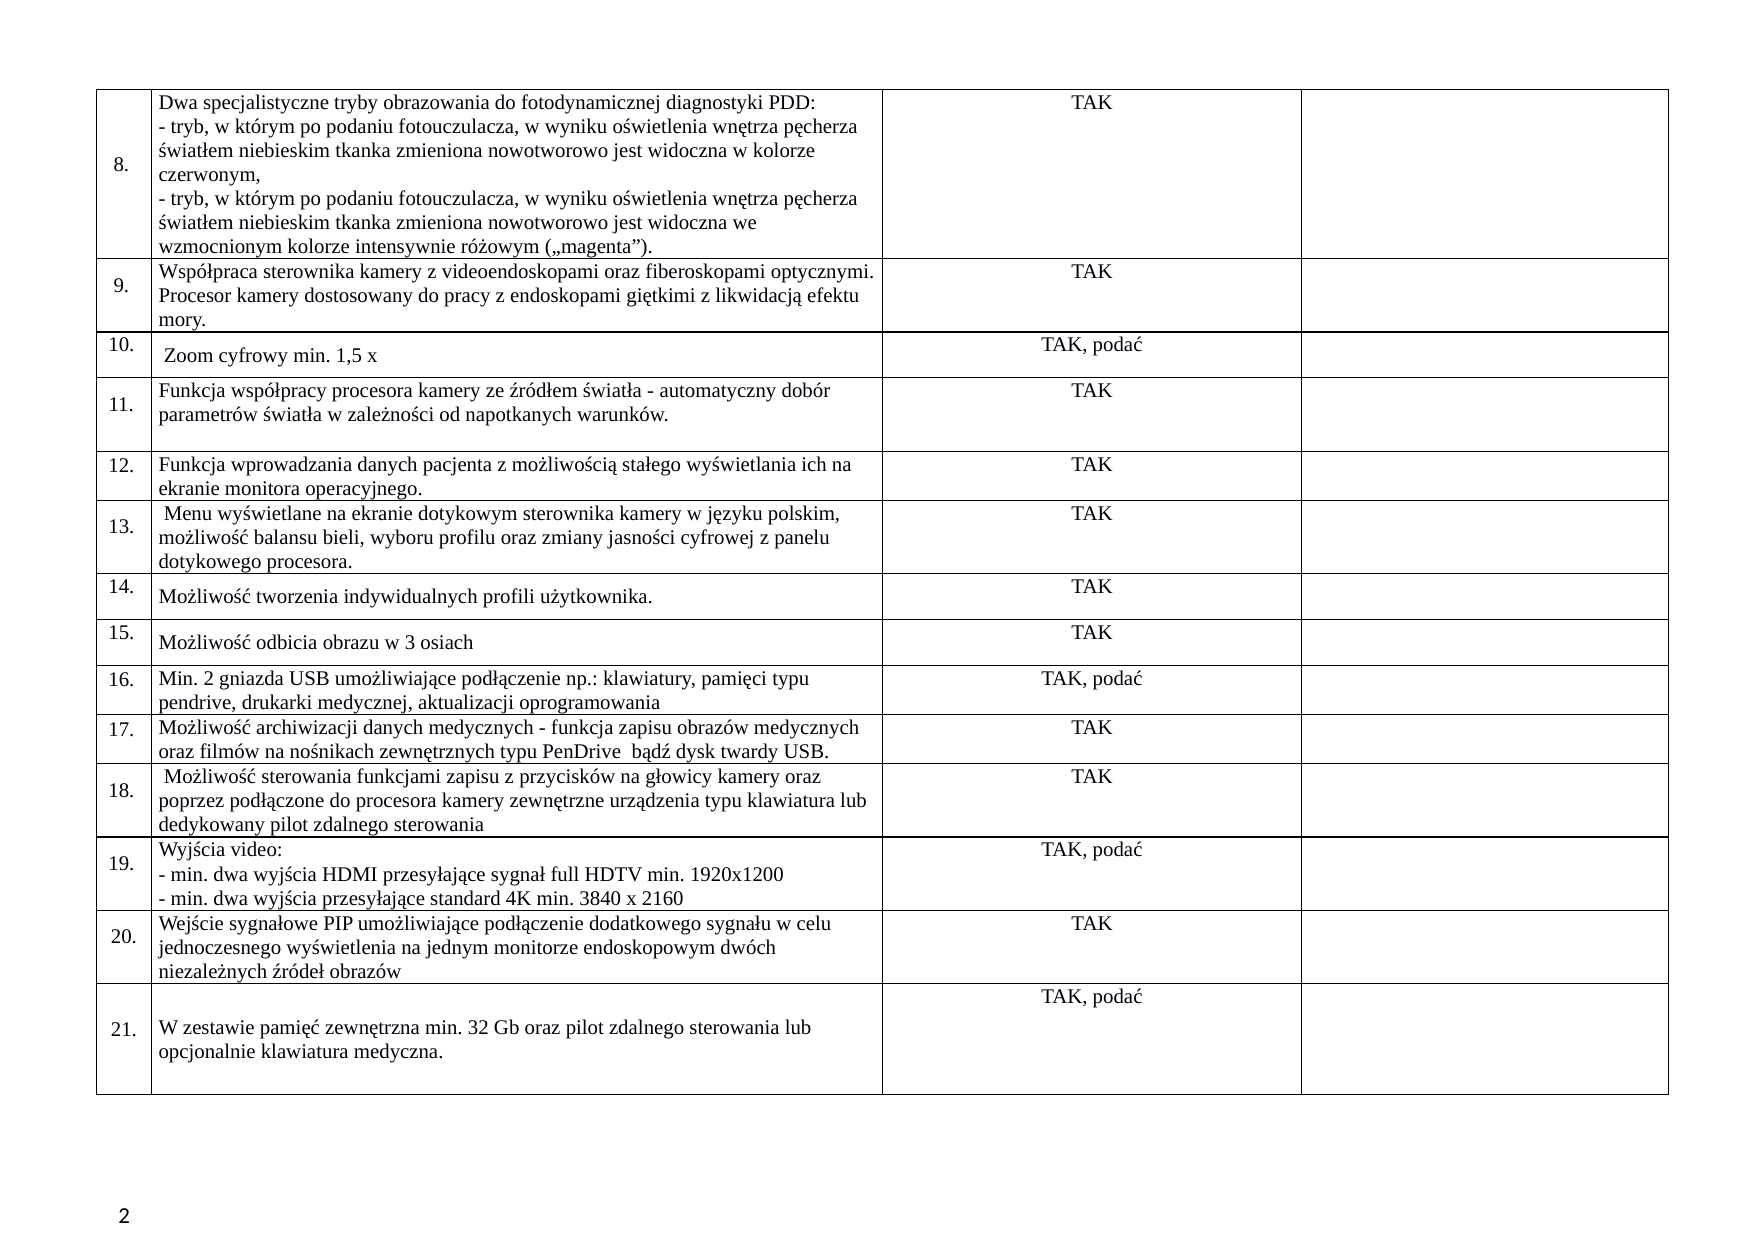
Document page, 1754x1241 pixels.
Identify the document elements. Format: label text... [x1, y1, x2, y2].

table_cell TAK, podać [883, 838, 1301, 909]
table_cell Menu wyświetlane na ekranie dotykowym sterownika kamery w języku polskim, możliwość balansu bieli, wyboru profilu oraz zmiany jasności cyfrowej z panelu dotykowego procesora. [152, 501, 882, 573]
table_cell Funkcja współpracy procesora kamery ze źródłem światła - automatyczny dobór parametrów światła w zależności od napotkanych warunków. [152, 378, 882, 451]
table_cell [1302, 764, 1668, 836]
table_cell [1302, 620, 1668, 665]
table_cell TAK [883, 764, 1301, 836]
table_cell TAK [883, 452, 1301, 500]
table_cell Funkcja wprowadzania danych pacjenta z możliwością stałego wyświetlania ich na ekranie monitora operacyjnego. [152, 452, 882, 500]
table_cell [1302, 838, 1668, 909]
table_cell TAK [883, 715, 1301, 763]
table_cell Zoom cyfrowy min. 1,5 x [152, 333, 882, 377]
table_cell TAK [883, 574, 1301, 619]
table_cell 16. [97, 666, 151, 714]
table_cell Możliwość sterowania funkcjami zapisu z przycisków na głowicy kamery oraz poprzez podłączone do procesora kamery zewnętrzne urządzenia typu klawiatura lub dedykowany pilot zdalnego sterowania [152, 764, 882, 836]
table_cell Min. 2 gniazda USB umożliwiające podłączenie np.: klawiatury, pamięci typu pendrive, drukarki medycznej, aktualizacji oprogramowania [152, 666, 882, 714]
table_cell Wyjścia video: - min. dwa wyjścia HDMI przesyłające sygnał full HDTV min. 1920x1200 - min. dwa wyjścia przesyłające standard 4K min. 3840 x 2160 [152, 838, 882, 909]
table_cell Możliwość tworzenia indywidualnych profili użytkownika. [152, 574, 882, 619]
table_cell TAK, podać [883, 666, 1301, 714]
table_cell 20. [97, 911, 151, 983]
table_cell Możliwość odbicia obrazu w 3 osiach [152, 620, 882, 665]
table_cell Wejście sygnałowe PIP umożliwiające podłączenie dodatkowego sygnału w celu jednoczesnego wyświetlenia na jednym monitorze endoskopowym dwóch niezależnych źródeł obrazów [152, 911, 882, 983]
table_cell TAK [883, 90, 1301, 258]
table_cell TAK [883, 378, 1301, 451]
table_cell Dwa specjalistyczne tryby obrazowania do fotodynamicznej diagnostyki PDD: - tryb, w którym po podaniu fotouczulacza, w wyniku oświetlenia wnętrza pęcherza światłem niebieskim tkanka zmieniona nowotworowo jest widoczna w kolorze czerwonym, - tryb, w którym po podaniu fotouczulacza, w wyniku oświetlenia wnętrza pęcherza światłem niebieskim tkanka zmieniona nowotworowo jest widoczna we wzmocnionym kolorze intensywnie różowym („magenta”). [152, 90, 882, 258]
table_cell [1302, 501, 1668, 573]
table_cell TAK [883, 501, 1301, 573]
table_cell [1302, 666, 1668, 714]
table_cell [1302, 984, 1668, 1094]
table_cell [1302, 378, 1668, 451]
table_cell [1302, 452, 1668, 500]
table_cell 11. [97, 378, 151, 451]
table_cell TAK [883, 620, 1301, 665]
table_cell 17. [97, 715, 151, 763]
table_cell 9. [97, 259, 151, 331]
table_cell [1302, 574, 1668, 619]
table_cell Współpraca sterownika kamery z videoendoskopami oraz fiberoskopami optycznymi. Procesor kamery dostosowany do pracy z endoskopami giętkimi z likwidacją efektu mory. [152, 259, 882, 331]
table_cell 19. [97, 838, 151, 909]
table_cell TAK [883, 259, 1301, 331]
table_cell 13. [97, 501, 151, 573]
table_cell 10. [97, 333, 151, 377]
table_cell TAK [883, 911, 1301, 983]
table_cell 8. [97, 90, 151, 258]
table_cell [1302, 911, 1668, 983]
table_cell 14. [97, 574, 151, 619]
table_cell [1302, 259, 1668, 331]
table_cell 21. [97, 984, 151, 1094]
table_cell TAK, podać [883, 984, 1301, 1094]
table_cell 12. [97, 452, 151, 500]
table_cell Możliwość archiwizacji danych medycznych - funkcja zapisu obrazów medycznych oraz filmów na nośnikach zewnętrznych typu PenDrive bądź dysk twardy USB. [152, 715, 882, 763]
table_cell W zestawie pamięć zewnętrzna min. 32 Gb oraz pilot zdalnego sterowania lub opcjonalnie klawiatura medyczna. [152, 984, 882, 1094]
table_cell [1302, 333, 1668, 377]
table_cell TAK, podać [883, 333, 1301, 377]
table_cell [1302, 90, 1668, 258]
table_cell [1302, 715, 1668, 763]
table_cell 18. [97, 764, 151, 836]
table_cell 15. [97, 620, 151, 665]
